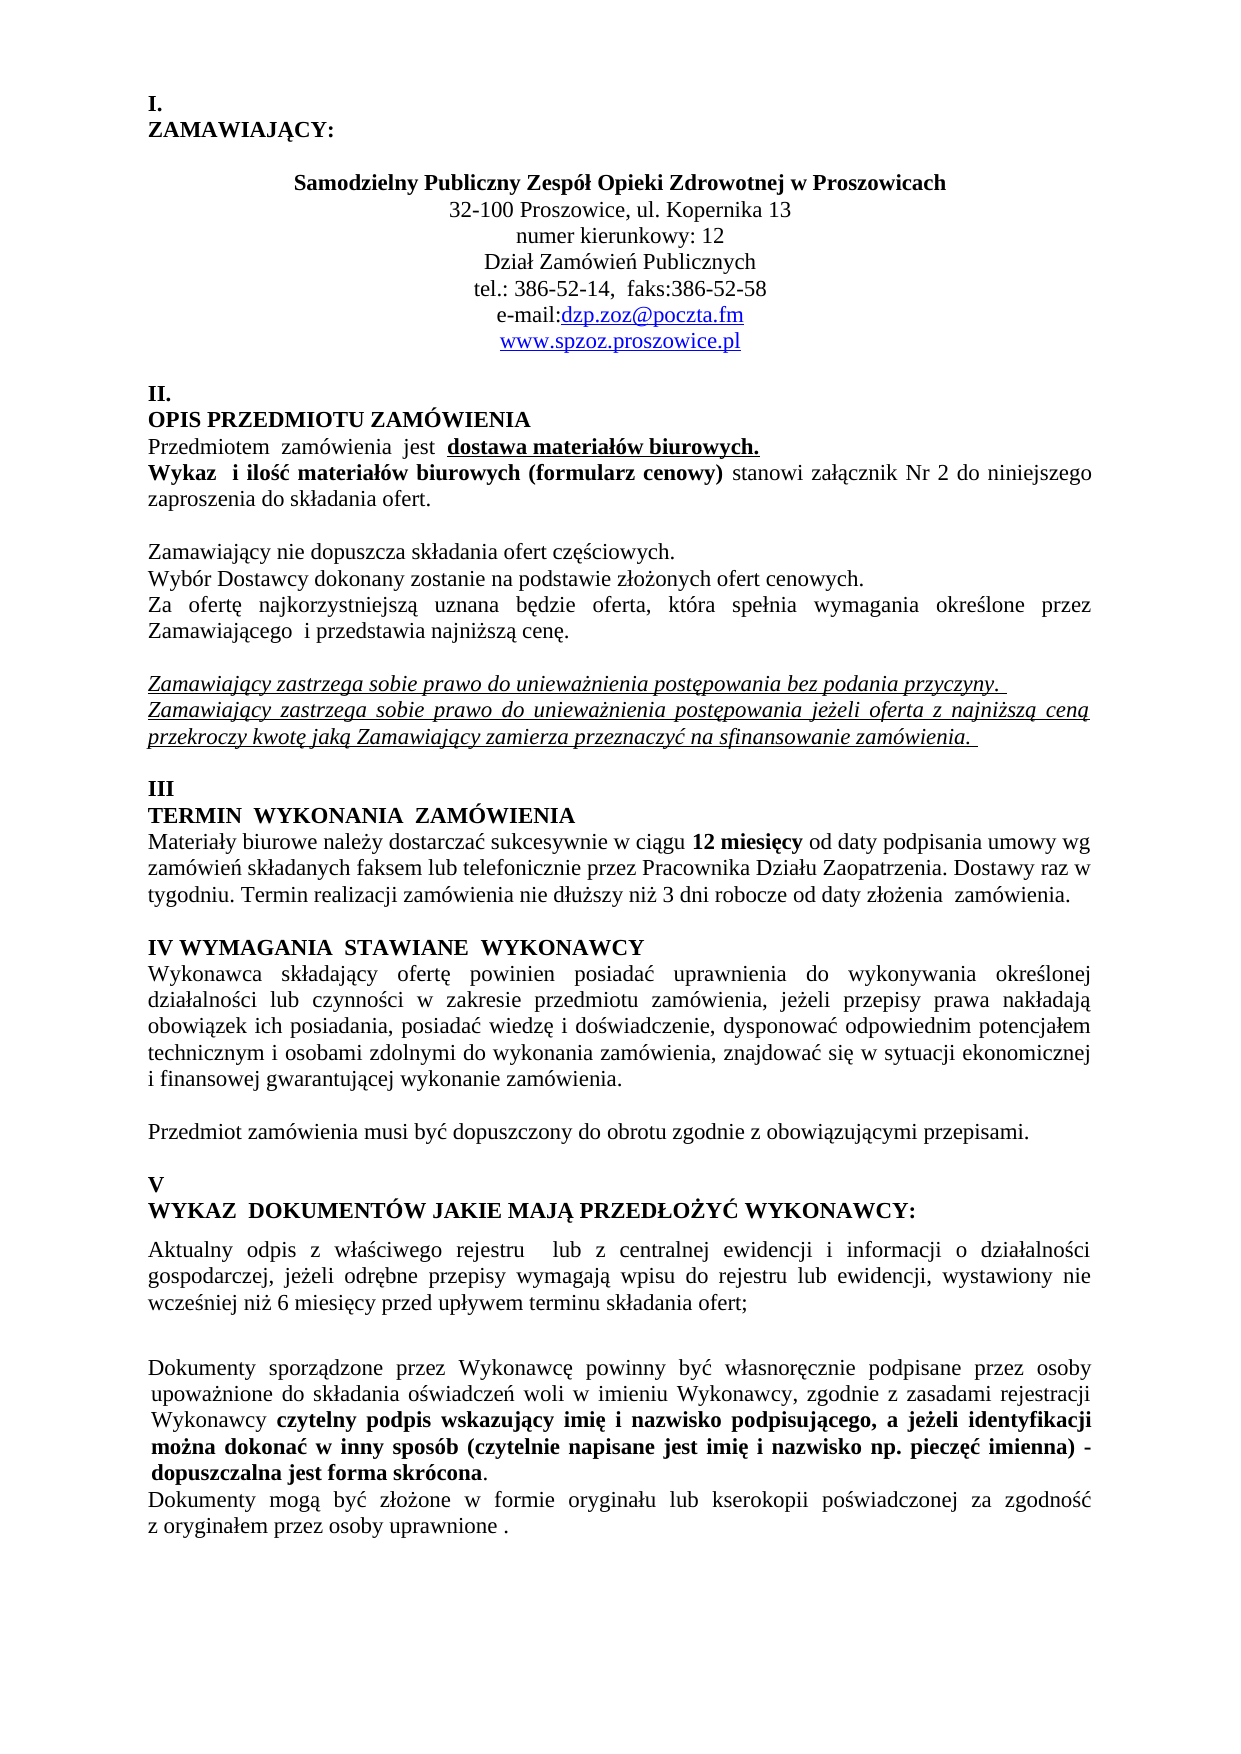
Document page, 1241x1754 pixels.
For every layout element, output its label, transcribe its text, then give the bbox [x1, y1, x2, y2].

text Wykonawca składający ofertę powinien posiadać uprawnienia do wykonywania określonej działalności lub czynności w zakresie przedmiotu zamówienia, jeżeli przepisy prawa nakładają obowiązek ich posiadania, posiadać wiedzę i doświadczenie, dysponować odpowiednim potencjałem technicznym i osobami zdolnymi do wykonania zamówienia, znajdować się w sytuacji ekonomicznej i finansowej gwarantującej wykonanie zamówienia. [148, 960, 1092, 1092]
text Aktualny odpis z właściwego rejestru lub z centralnej ewidencji i informacji o działalności gospodarczej, jeżeli odrębne przepisy wymagają wpisu do rejestru lub ewidencji, wystawiony nie wcześniej niż 6 miesięcy przed upływem terminu składania ofert; [148, 1236, 1092, 1315]
text 32-100 Proszowice, ul. Kopernika 13 [148, 196, 1092, 222]
text Za ofertę najkorzystniejszą uznana będzie oferta, która spełnia wymagania określone przez Zamawiającego i przedstawia najniższą cenę. [148, 591, 1092, 644]
text Wykaz i ilość materiałów biurowych (formularz cenowy) stanowi załącznik Nr 2 do niniejszego zaproszenia do składania ofert. [148, 459, 1092, 512]
text Wybór Dostawcy dokonany zostanie na podstawie złożonych ofert cenowych. [148, 564, 1092, 591]
text Zamawiający zastrzega sobie prawo do unieważnienia postępowania bez podania przyczyny. [148, 670, 1092, 696]
text www.spzoz.proszowice.pl [148, 327, 1092, 354]
text Materiały biurowe należy dostarczać sukcesywnie w ciągu 12 miesięcy od daty podpisania umowy wg zamówień składanych faksem lub telefonicznie przez Pracownika Działu Zaopatrzenia. Dostawy raz w tygodniu. Termin realizacji zamówienia nie dłuższy niż 3 dni robocze od daty złożenia zamówienia. [148, 828, 1092, 907]
text Dokumenty mogą być złożone w formie oryginału lub kserokopii poświadczonej za zgodność z oryginałem przez osoby uprawnione . [148, 1486, 1092, 1538]
text Przedmiotem zamówienia jest dostawa materiałów biurowych. [148, 433, 1092, 459]
text e-mail:dzp.zoz@poczta.fm [148, 301, 1092, 327]
text Dokumenty sporządzone przez Wykonawcę powinny być własnoręcznie podpisane przez osoby upoważnione do składania oświadczeń woli w imieniu Wykonawcy, zgodnie z zasadami rejestracji Wykonawcy czytelny podpis wskazujący imię i nazwisko podpisującego, a jeżeli identyfikacji można dokonać w inny sposób (czytelnie napisane jest imię i nazwisko np. pieczęć imienna) - dopuszczalna jest forma skrócona. [148, 1354, 1092, 1486]
text Dział Zamówień Publicznych [148, 248, 1092, 275]
text III [148, 775, 1092, 802]
text numer kierunkowy: 12 [148, 222, 1092, 248]
text Zamawiający zastrzega sobie prawo do unieważnienia postępowania jeżeli oferta z najniższą ceną przekroczy kwotę jaką Zamawiający zamierza przeznaczyć na sfinansowanie zamówienia. [148, 696, 1092, 749]
text Zamawiający nie dopuszcza składania ofert częściowych. [148, 538, 1092, 564]
text Samodzielny Publiczny Zespół Opieki Zdrowotnej w Proszowicach [148, 169, 1092, 196]
text TERMIN WYKONANIA ZAMÓWIENIA [148, 802, 1092, 828]
text OPIS PRZEDMIOTU ZAMÓWIENIA [148, 406, 1092, 433]
text WYKAZ DOKUMENTÓW JAKIE MAJĄ PRZEDŁOŻYĆ WYKONAWCY: [148, 1197, 1092, 1223]
text V [148, 1171, 1092, 1197]
text Przedmiot zamówienia musi być dopuszczony do obrotu zgodnie z obowiązującymi przepisami. [148, 1118, 1092, 1144]
text ZAMAWIAJĄCY: [148, 117, 1092, 143]
text tel.: 386-52-14, faks:386-52-58 [148, 275, 1092, 301]
text I. [148, 90, 1092, 117]
text II. [148, 380, 1092, 406]
text IV WYMAGANIA STAWIANE WYKONAWCY [148, 933, 1092, 960]
